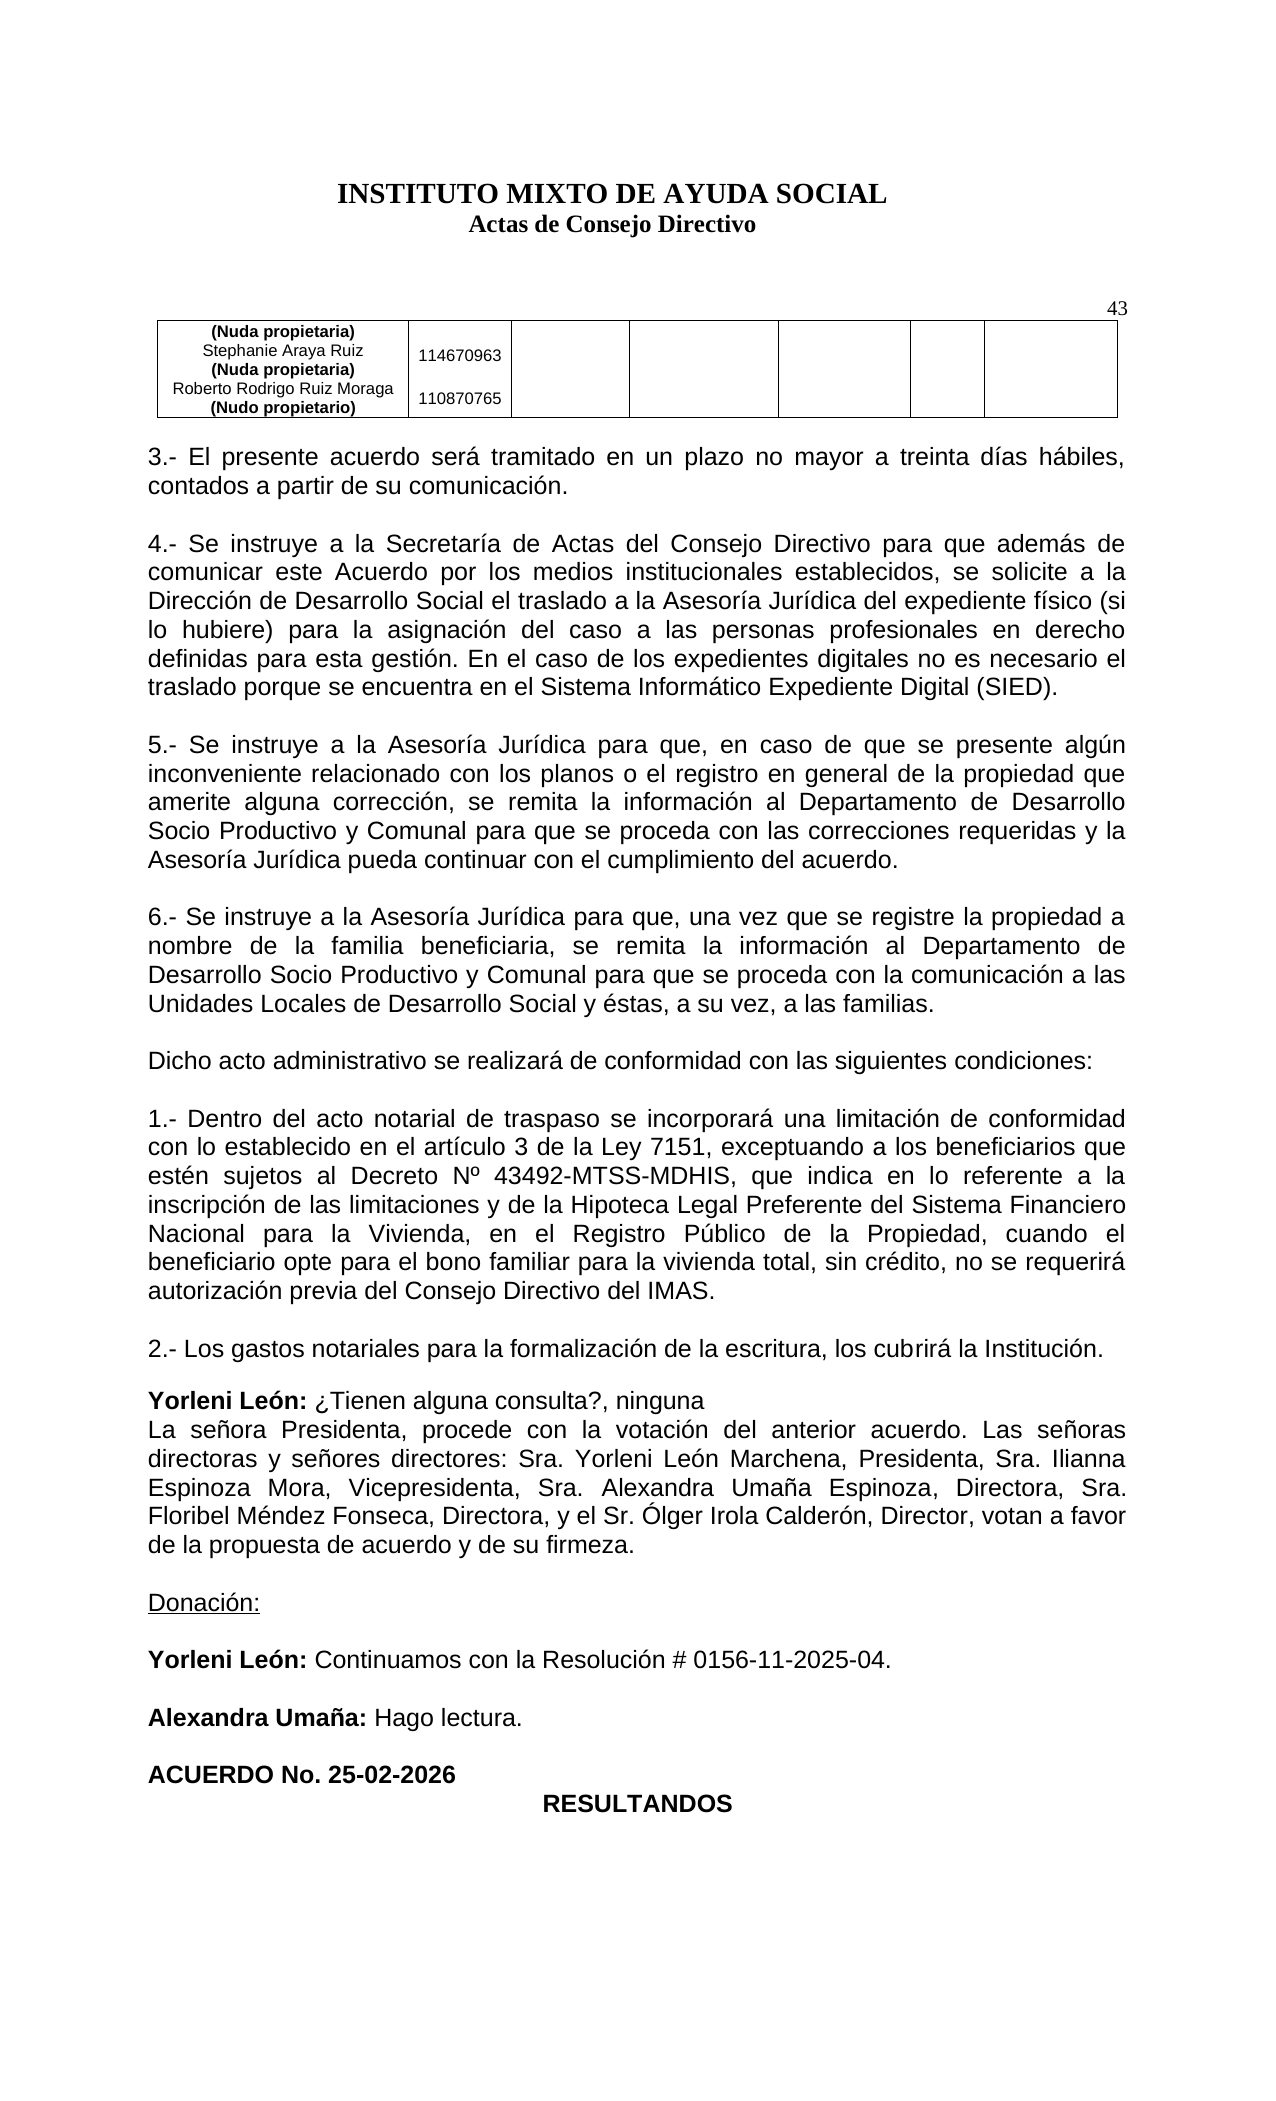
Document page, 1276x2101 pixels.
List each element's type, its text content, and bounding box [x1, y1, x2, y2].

table_cell [779, 321, 910, 417]
text RESULTANDOS [148, 1789, 1127, 1817]
text 4.- Se instruye a la Secretaría de Actas del Consejo Directivo para que además de comunicar este Acuerdo por los medios institucionales establecidos, se solicite a la Dirección de Desarrollo Social el traslado a la Asesoría Jurídica del expediente físico (si lo hubiere) para la asignación del caso a las personas profesionales en derecho definidas para esta gestión. En el caso de los expedientes digitales no es necesario el traslado porque se encuentra en el Sistema Informático Expediente Digital (SIED). [148, 528, 1127, 701]
text 2.- Los gastos notariales para la formalización de la escritura, los cubrirá la Institución. [148, 1333, 1127, 1362]
table_cell [911, 321, 984, 417]
text ACUERDO No. 25-02-2026 [148, 1760, 1136, 1789]
text Yorleni León: Continuamos con la Resolución # 0156-11-2025-04. [148, 1645, 1127, 1674]
text 3.- El presente acuerdo será tramitado en un plazo no mayor a treinta días hábiles, contados a partir de su comunicación. [148, 442, 1127, 500]
text Yorleni León: ¿Tienen alguna consulta?, ninguna [148, 1386, 1127, 1415]
text Donación: [148, 1587, 1127, 1616]
text 1.- Dentro del acto notarial de traspaso se incorporará una limitación de conformidad con lo establecido en el artículo 3 de la Ley 7151, exceptuando a los beneficiarios que estén sujetos al Decreto Nº 43492-MTSS-MDHIS, que indica en lo referente a la inscripción de las limitaciones y de la Hipoteca Legal Preferente del Sistema Financiero Nacional para la Vivienda, en el Registro Público de la Propiedad, cuando el beneficiario opte para el bono familiar para la vivienda total, sin crédito, no se requerirá autorización previa del Consejo Directivo del IMAS. [148, 1103, 1127, 1305]
table_cell [630, 321, 778, 417]
text 5.- Se instruye a la Asesoría Jurídica para que, en caso de que se presente algún inconveniente relacionado con los planos o el registro en general de la propiedad que amerite alguna corrección, se remita la información al Departamento de Desarrollo Socio Productivo y Comunal para que se proceda con las correcciones requeridas y la Asesoría Jurídica pueda continuar con el cumplimiento del acuerdo. [148, 730, 1127, 873]
text Dicho acto administrativo se realizará de conformidad con las siguientes condiciones: [148, 1046, 1127, 1075]
text 6.- Se instruye a la Asesoría Jurídica para que, una vez que se registre la propiedad a nombre de la familia beneficiaria, se remita la información al Departamento de Desarrollo Socio Productivo y Comunal para que se proceda con la comunicación a las Unidades Locales de Desarrollo Social y éstas, a su vez, a las familias. [148, 902, 1127, 1017]
text Alexandra Umaña: Hago lectura. [148, 1702, 1127, 1731]
table_cell [985, 321, 1117, 417]
text La señora Presidenta, procede con la votación del anterior acuerdo. Las señoras directoras y señores directores: Sra. Yorleni León Marchena, Presidenta, Sra. Ilianna Espinoza Mora, Vicepresidenta, Sra. Alexandra Umaña Espinoza, Directora, Sra. Floribel Méndez Fonseca, Directora, y el Sr. Ólger Irola Calderón, Director, votan a favor de la propuesta de acuerdo y de su firmeza. [148, 1415, 1127, 1559]
table_cell 114670963 110870765 [409, 321, 511, 417]
table_cell [512, 321, 629, 417]
table_cell (Nuda propietaria) Stephanie Araya Ruiz (Nuda propietaria) Roberto Rodrigo Ruiz Moraga (Nudo propietario) [158, 321, 408, 417]
